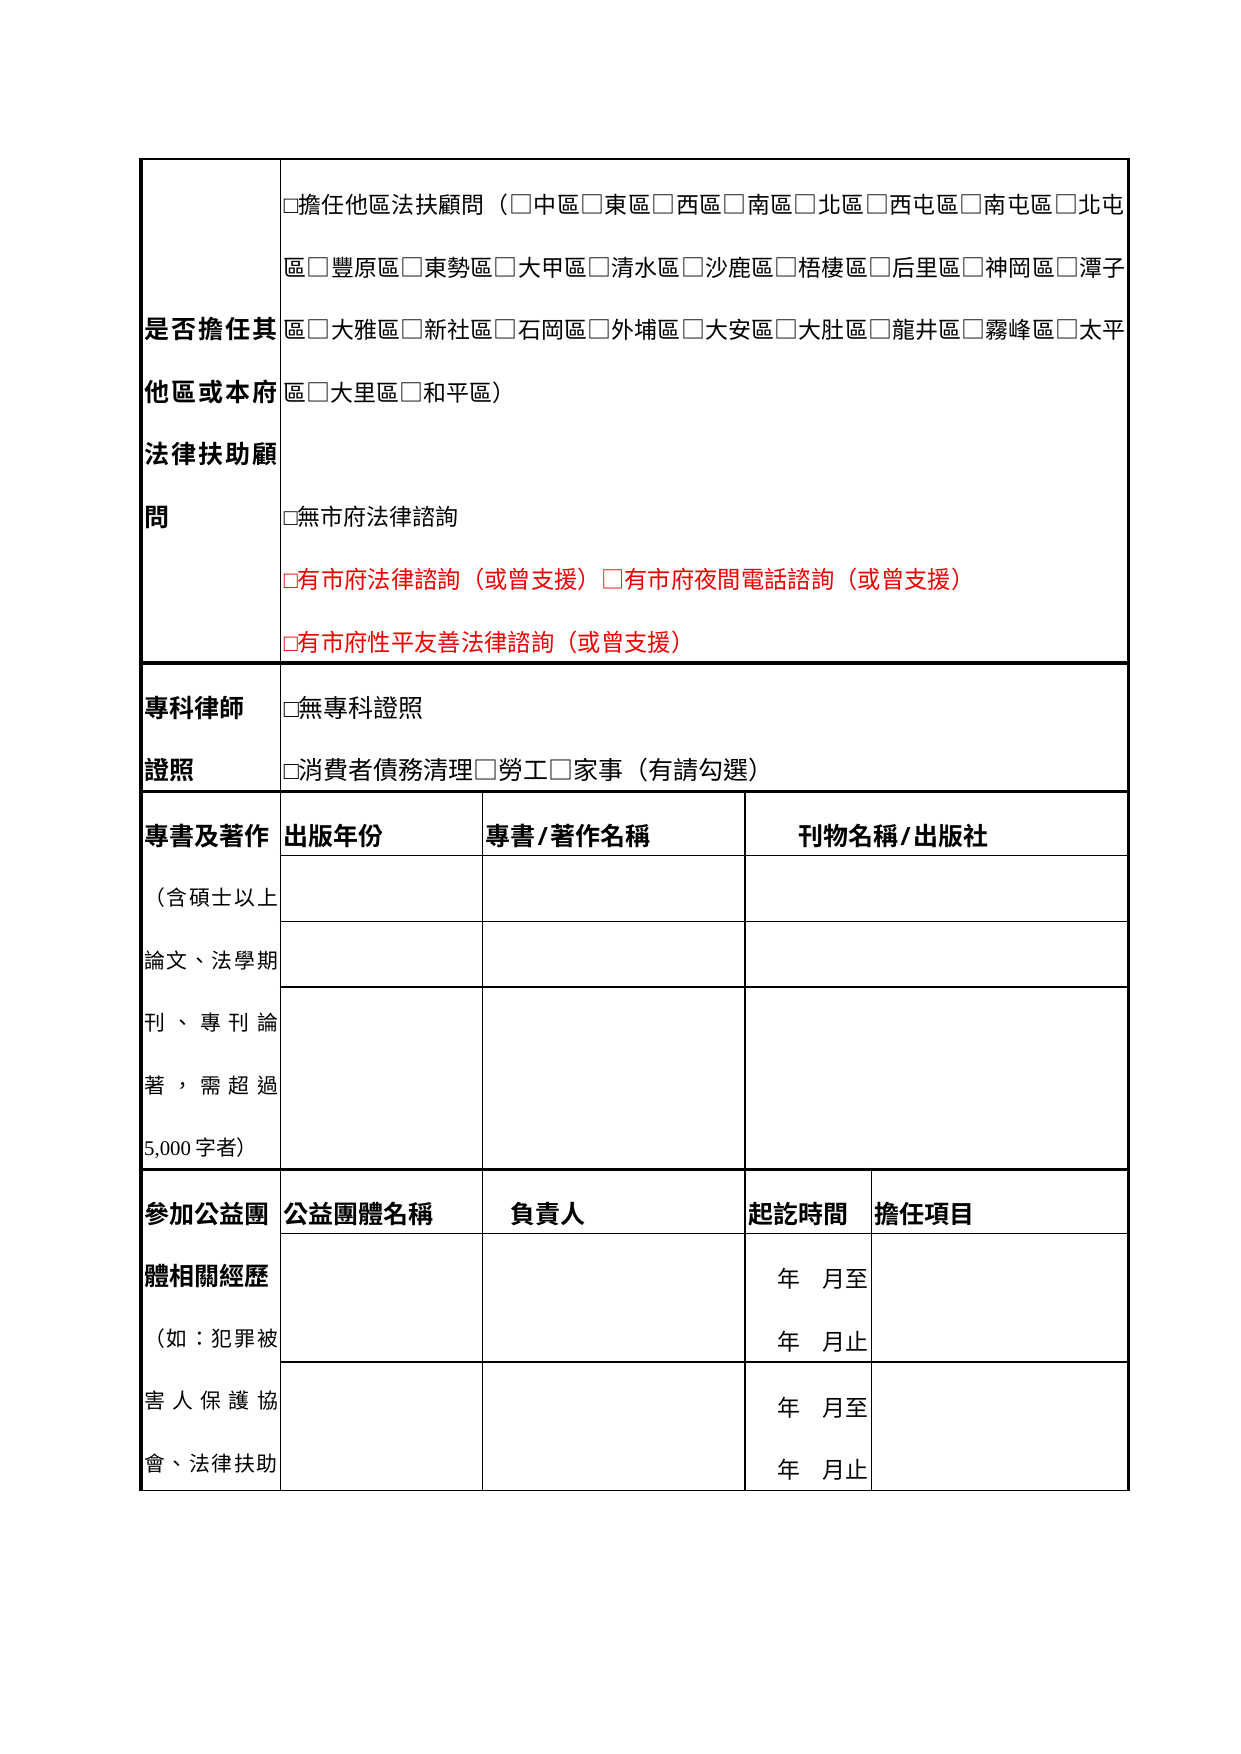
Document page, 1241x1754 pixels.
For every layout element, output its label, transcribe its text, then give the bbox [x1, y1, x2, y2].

table_cell 專書及著作 （含碩士以上論文、法學期刊、專刊論著，需超過5,000字者） [143, 793, 280, 1168]
table_cell [483, 1363, 744, 1489]
table_cell 負責人 [483, 1171, 744, 1233]
table_cell 專書/著作名稱 [483, 793, 744, 855]
table_cell [746, 988, 1127, 1168]
table_cell [483, 922, 744, 986]
table_cell 出版年份 [281, 793, 482, 855]
table_cell [281, 1363, 482, 1489]
table_cell [281, 856, 482, 921]
table_cell [872, 1234, 1127, 1361]
table_cell [483, 988, 744, 1168]
table_cell 專科律師 證照 [143, 665, 280, 789]
table_cell [483, 1234, 744, 1361]
table_cell 公益團體名稱 [281, 1171, 482, 1233]
table_cell □無專科證照 □消費者債務清理□勞工□家事（有請勾選） [281, 665, 1127, 789]
table_cell 年 月至 年 月止 [746, 1234, 871, 1361]
table_cell 起訖時間 [746, 1171, 871, 1233]
table_cell [872, 1363, 1127, 1489]
table_cell [281, 1234, 482, 1361]
table_cell 參加公益團體相關經歷 （如：犯罪被害人保護協會、法律扶助 [143, 1171, 280, 1489]
table_cell 刊物名稱/出版社 [746, 793, 1127, 855]
table_cell [281, 988, 482, 1168]
table_cell [746, 856, 1127, 921]
table_cell 是否擔任其他區或本府法律扶助顧問 [143, 160, 280, 661]
table_cell [281, 922, 482, 986]
table_cell 擔任項目 [872, 1171, 1127, 1233]
table_cell [746, 922, 1127, 986]
table_cell [483, 856, 744, 921]
table_cell □擔任他區法扶顧問（□中區□東區□西區□南區□北區□西屯區□南屯區□北屯區□豐原區□東勢區□大甲區□清水區□沙鹿區□梧棲區□后里區□神岡區□潭子區□大雅區□新社區□石岡區□外埔區□大安區□大肚區□龍井區□霧峰區□太平區□大里區□和平區） □無市府法律諮詢 □有市府法律諮詢（或曾支援）□有市府夜間電話諮詢（或曾支援） □有市府性平友善法律諮詢（或曾支援） [281, 160, 1127, 661]
table_cell 年 月至 年 月止 [746, 1363, 871, 1489]
